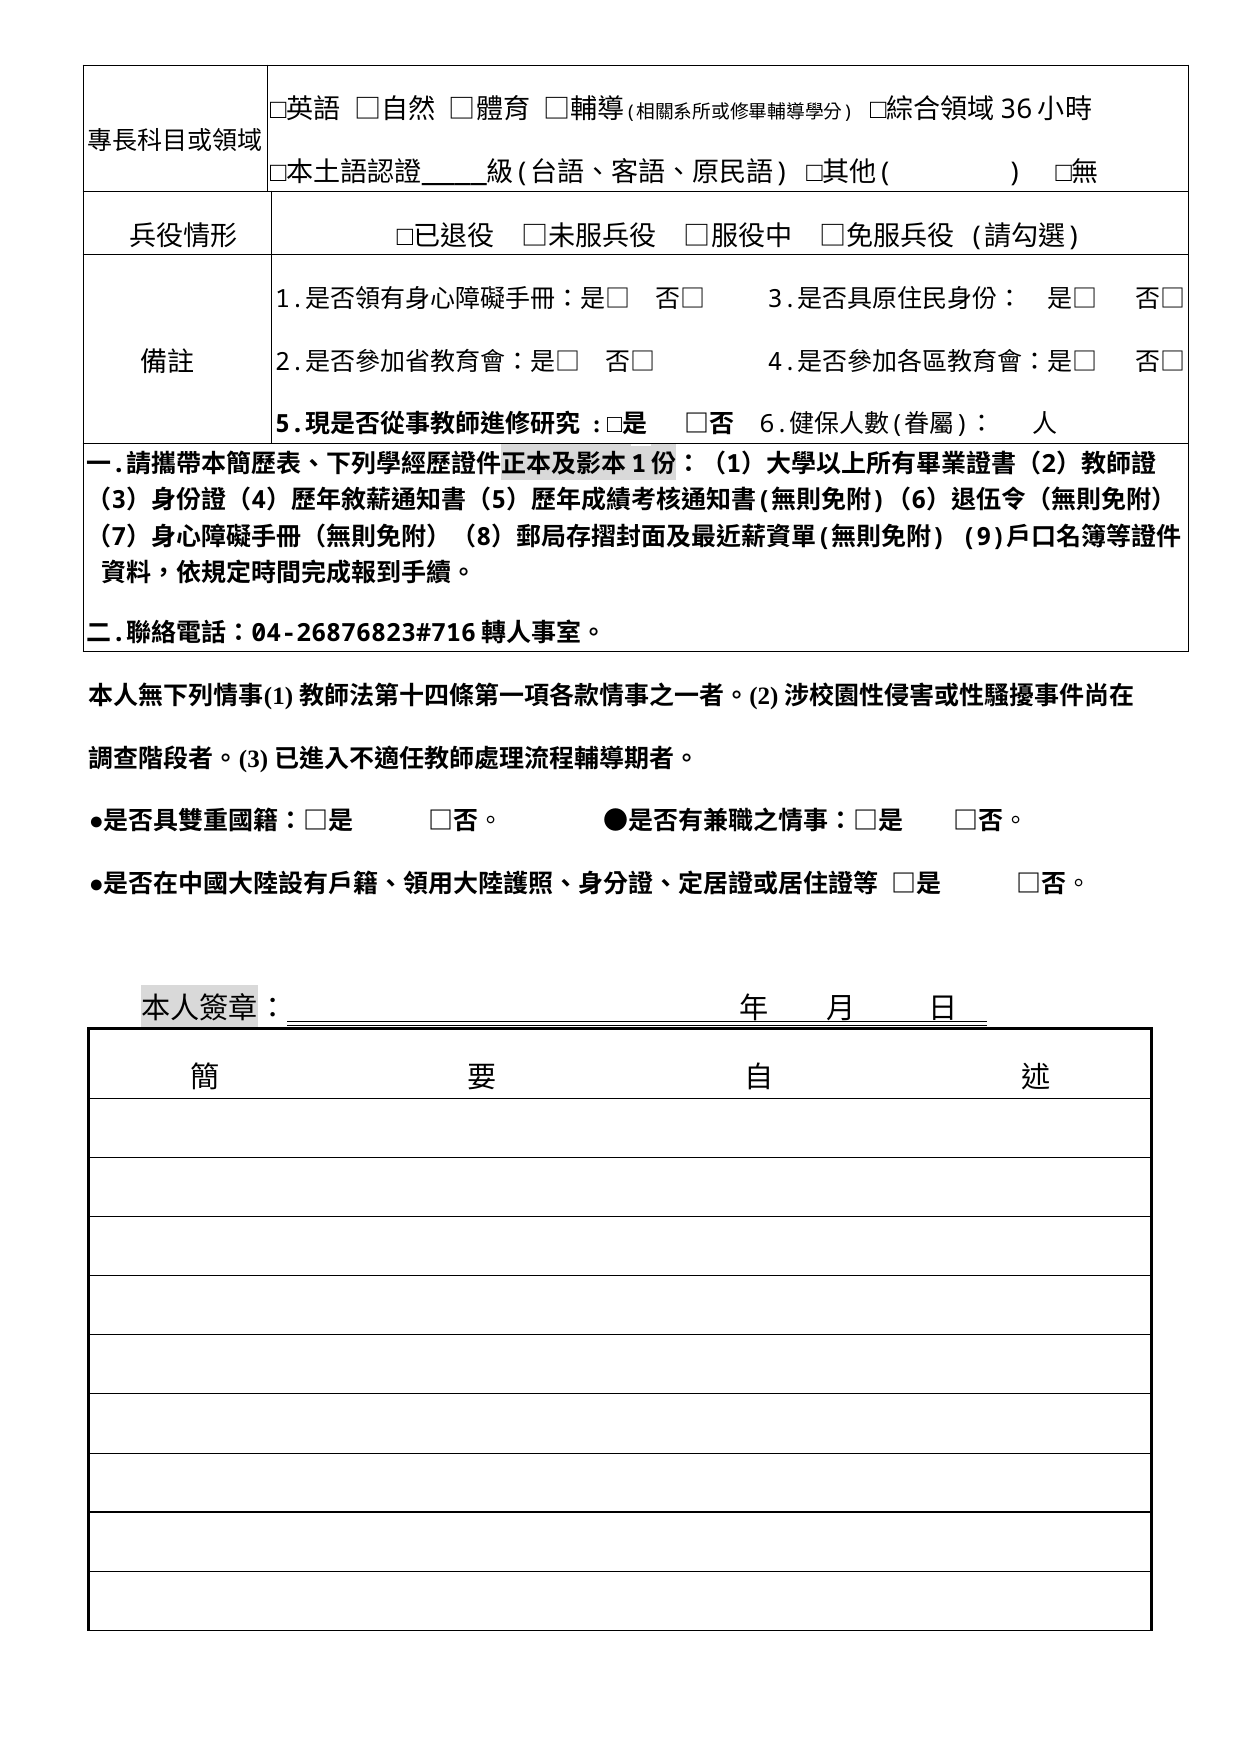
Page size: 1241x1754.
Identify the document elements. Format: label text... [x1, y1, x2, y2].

table_cell [90, 1572, 1150, 1629]
table_cell [90, 1217, 1150, 1275]
table_header 簡 要 自 述 [90, 1030, 1150, 1098]
table_cell 一.請攜帶本簡歷表、下列學經歷證件正本及影本1份：（1）大學以上所有畢業證書（2）教師證 （3）身份證（4）歷年敘薪通知書（5）歷年成績考核通知書(無則免附)（6）退伍令（無則免附）（7）身心障礙手冊（無則免附）（8）郵局存摺封面及最近薪資單(無則免附) (9)戶口名簿等證件 資料，依規定時間完成報到手續。 二.聯絡電話：04-26876823#716轉人事室。 [84, 444, 1188, 651]
table_cell 備註 [84, 255, 271, 443]
text 本人無下列情事(1) 教師法第十四條第一項各款情事之一者。(2) 涉校園性侵害或性騷擾事件尚在調查階段者。(3) 已進入不適任教師處理流程輔導期者。 [89, 652, 1152, 777]
table_cell [90, 1158, 1150, 1216]
table_cell 專長科目或領域 [84, 66, 267, 191]
table_cell [90, 1513, 1150, 1571]
table_cell □已退役 □未服兵役 □服役中 □免服兵役 (請勾選) [272, 192, 1188, 254]
table_cell [90, 1454, 1150, 1511]
table_cell [90, 1335, 1150, 1393]
table_cell [90, 1099, 1150, 1157]
table_cell [90, 1394, 1150, 1452]
table_cell 1.是否領有身心障礙手冊：是□ 否□ 3.是否具原住民身份： 是□ 否□ 2.是否參加省教育會：是□ 否□ 4.是否參加各區教育會：是□ 否□ 5.現是否從事教師進修研究 : □是 □否 6.健保人數(眷屬)： 人 [272, 255, 1188, 443]
table_cell 兵役情形 [84, 192, 271, 254]
text 本人簽章： 年 月 日 [89, 965, 1152, 1027]
text ●是否在中國大陸設有戶籍、領用大陸護照、身分證、定居證或居住證等 □是 □否。 [89, 840, 1152, 902]
table_cell [90, 1276, 1150, 1334]
table_cell □英語 □自然 □體育 □輔導(相關系所或修畢輔導學分) □綜合領域36小時 □本土語認證____級(台語、客語、原民語) □其他( ) □無 [268, 66, 1188, 191]
text ●是否具雙重國籍：□是 □否。 ●是否有兼職之情事：□是 □否。 [89, 777, 1152, 840]
